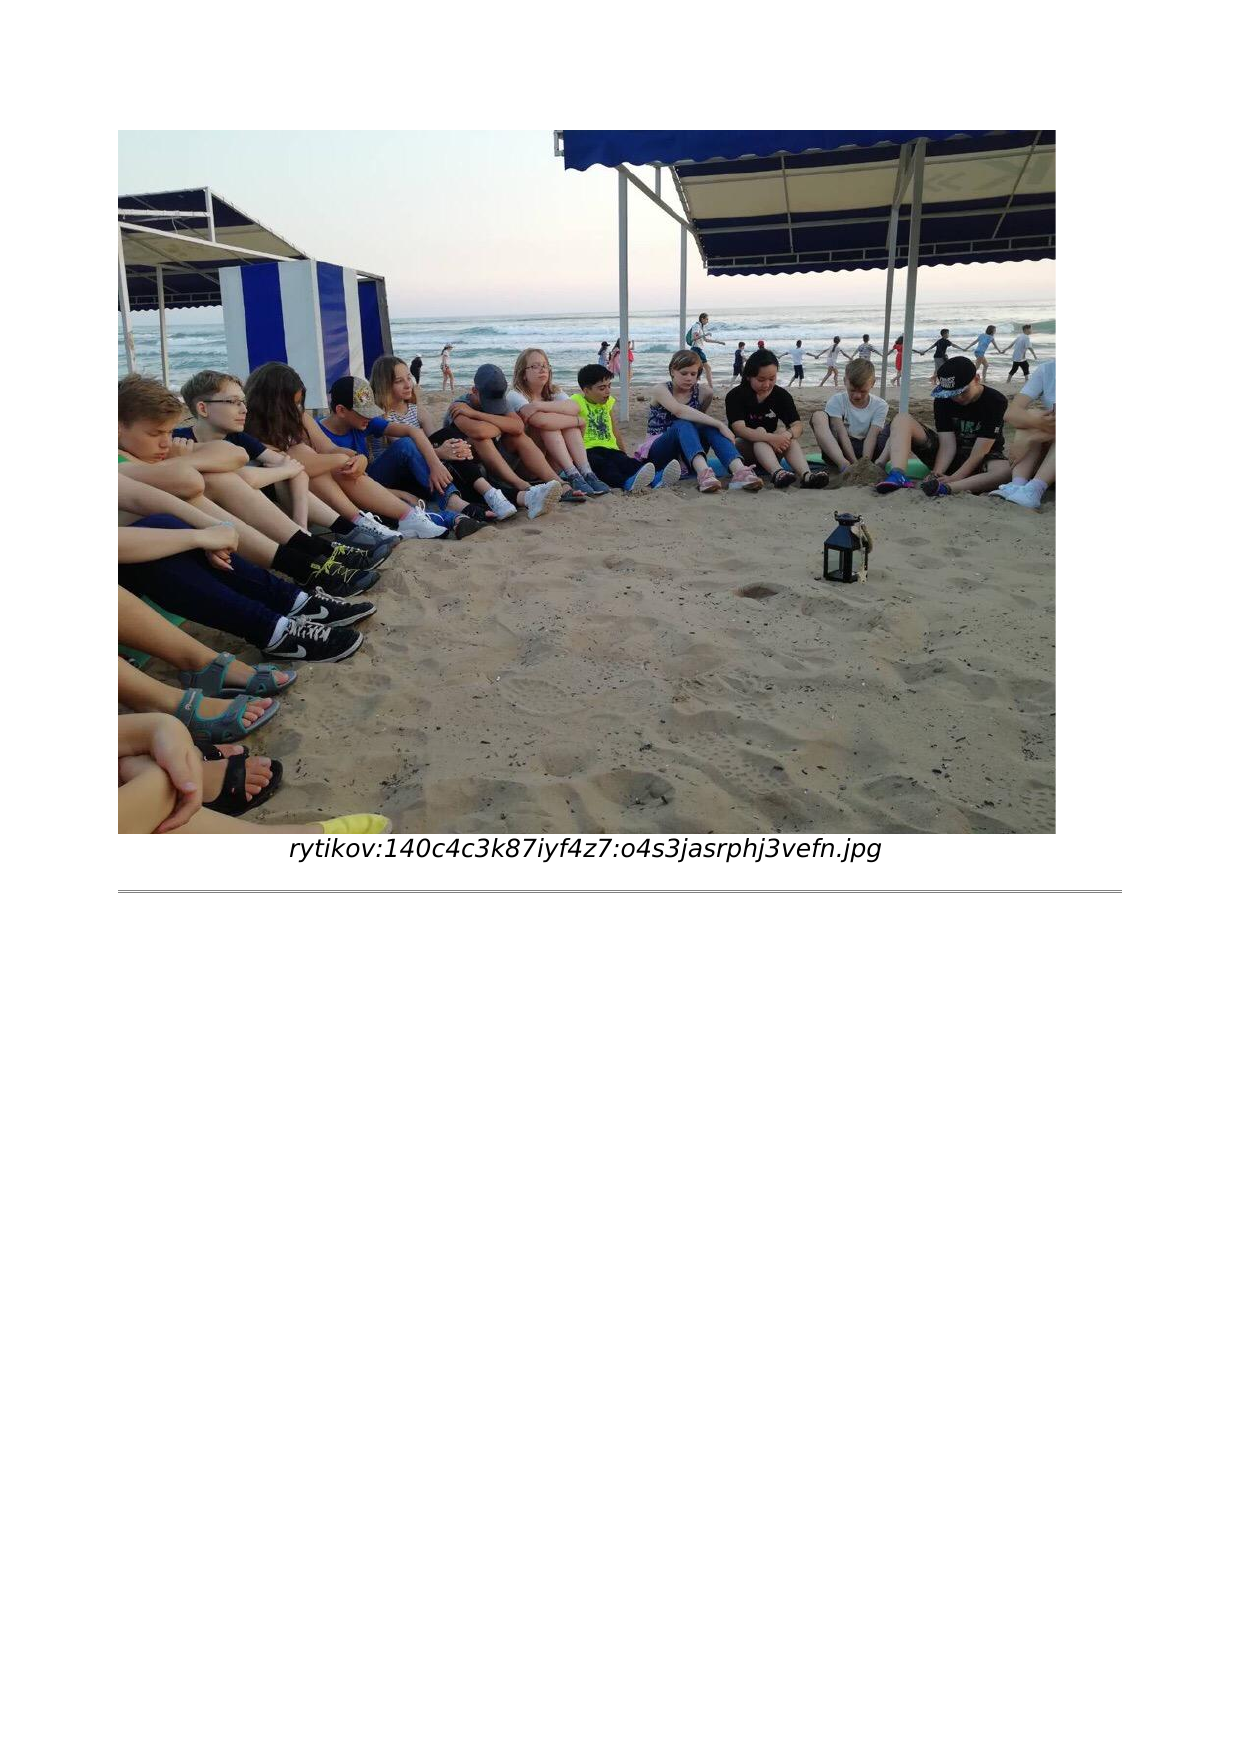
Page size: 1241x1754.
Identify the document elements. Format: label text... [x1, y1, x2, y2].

picture [118, 130, 1056, 834]
text rytikov:140c4c3k87iyf4z7:o4s3jasrphj3vefn.jpg [118, 834, 1056, 863]
